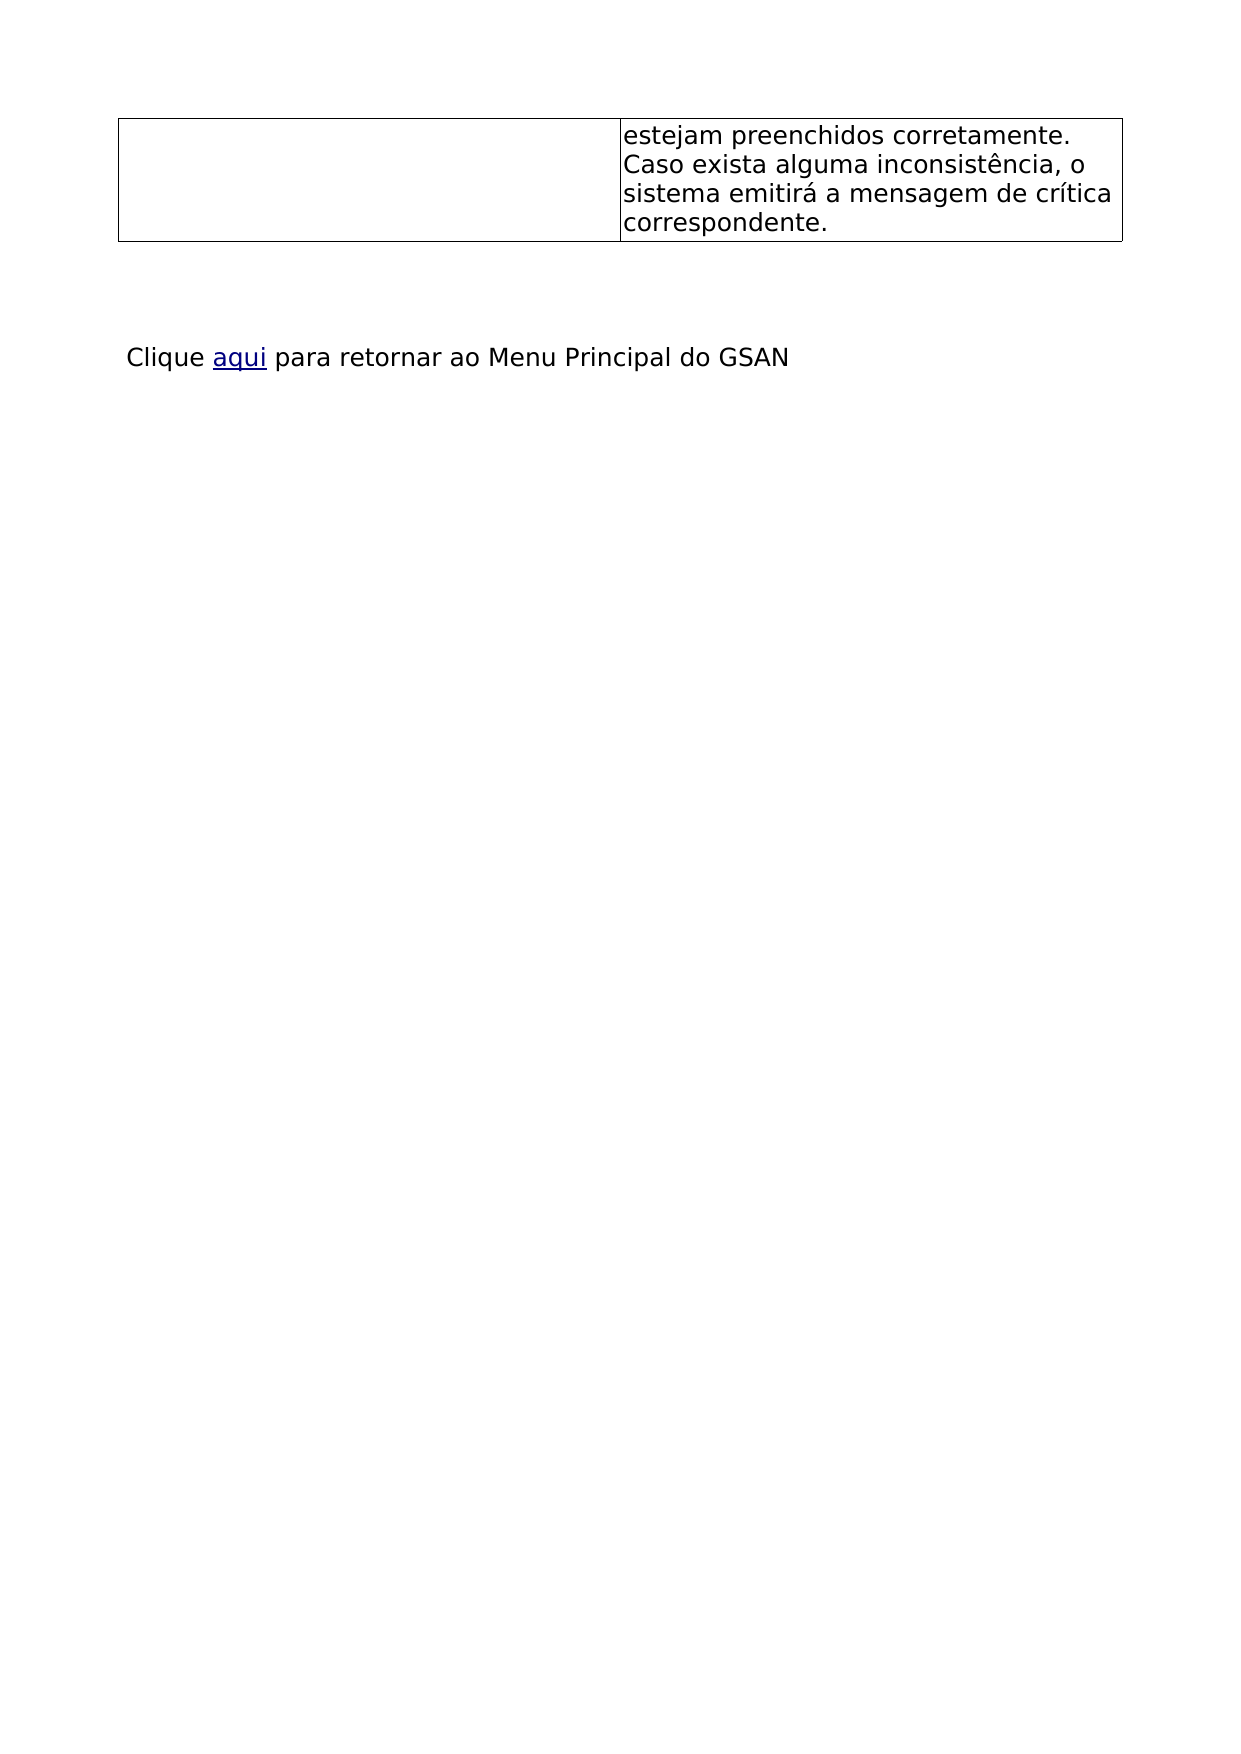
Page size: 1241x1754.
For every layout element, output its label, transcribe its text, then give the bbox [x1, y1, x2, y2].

text Clique aqui para retornar ao Menu Principal do GSAN [118, 256, 1122, 372]
table_cell estejam preenchidos corretamente. Caso exista alguma inconsistência, o sistema emitirá a mensagem de crítica correspondente. [621, 119, 1122, 241]
table_cell [119, 119, 620, 241]
